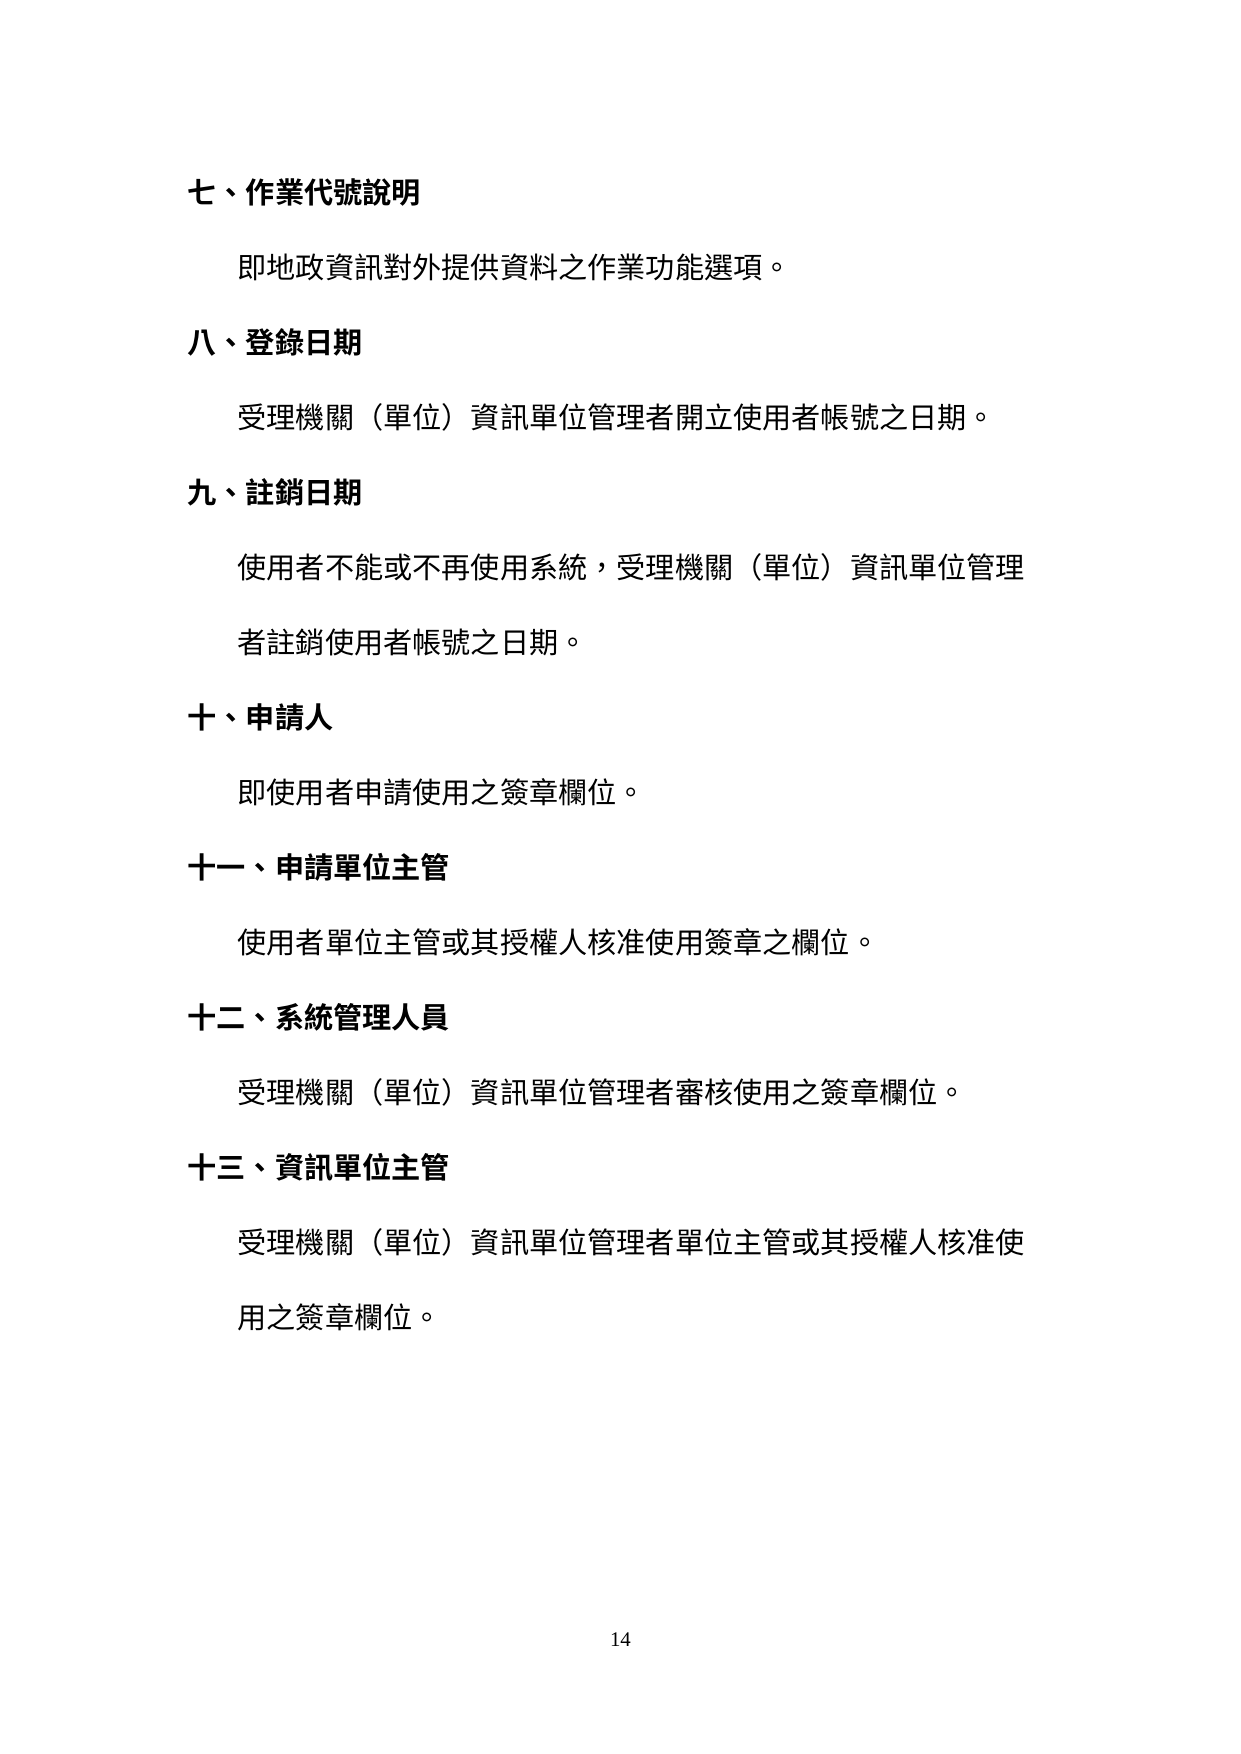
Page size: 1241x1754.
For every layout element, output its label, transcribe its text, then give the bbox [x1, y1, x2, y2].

text 十、申請人 [187, 678, 1053, 753]
text 十一、申請單位主管 [187, 828, 1053, 903]
text 七、作業代號說明 [187, 153, 1053, 228]
text 受理機關（單位）資訊單位管理者單位主管或其授權人核准使用之簽章欄位。 [237, 1203, 1053, 1353]
text 即地政資訊對外提供資料之作業功能選項。 [237, 228, 1053, 303]
text 十二、系統管理人員 [187, 978, 1053, 1053]
text 十三、資訊單位主管 [187, 1128, 1053, 1203]
text 受理機關（單位）資訊單位管理者開立使用者帳號之日期。 [237, 378, 1053, 453]
text 使用者不能或不再使用系統，受理機關（單位）資訊單位管理者註銷使用者帳號之日期。 [237, 528, 1053, 678]
text 受理機關（單位）資訊單位管理者審核使用之簽章欄位。 [237, 1053, 1053, 1128]
text 八、登錄日期 [187, 303, 1053, 378]
text 九、註銷日期 [187, 453, 1053, 528]
text 即使用者申請使用之簽章欄位。 [237, 753, 1053, 828]
text 使用者單位主管或其授權人核准使用簽章之欄位。 [237, 903, 1053, 978]
